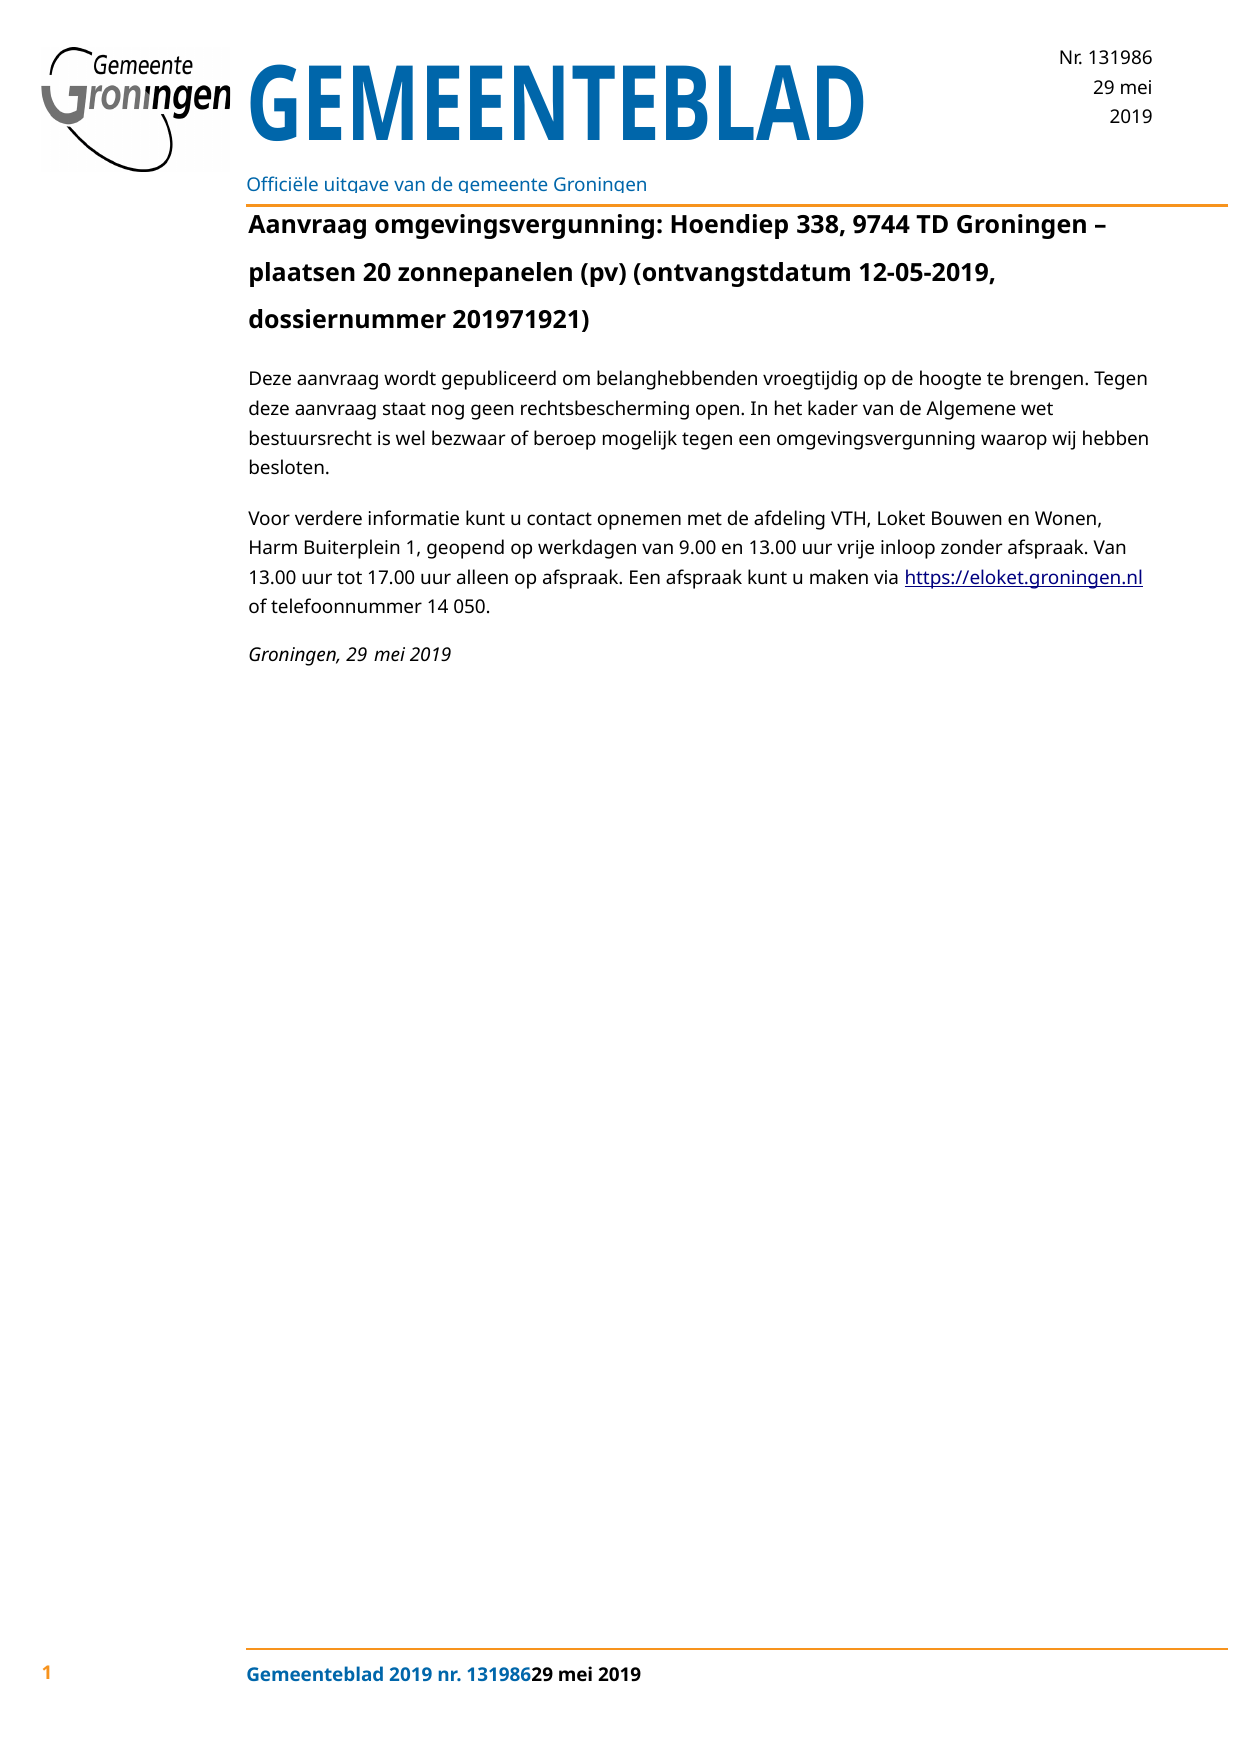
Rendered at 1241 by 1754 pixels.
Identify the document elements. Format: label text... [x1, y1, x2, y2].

text Voor verdere informatie kunt u contact opnemen met de afdeling VTH, Loket Bouwen en Wonen, Harm Buiterplein 1, geopend op werkdagen van 9.00 en 13.00 uur vrije inloop zonder afspraak. Van 13.00 uur tot 17.00 uur alleen op afspraak. Een afspraak kunt u maken via https://eloket.groningen.nl of telefoonnummer 14 050. [248, 505, 1152, 619]
picture [41, 47, 231, 172]
text Aanvraag omgevingsvergunning: Hoendiep 338, 9744 TD Groningen – plaatsen 20 zonnepanelen (pv) (ontvangstdatum 12-05-2019, dossiernummer 201971921) [248, 207, 1152, 336]
text Groningen, 29 mei 2019 [248, 641, 1152, 667]
text Deze aanvraag wordt gepubliceerd om belanghebbenden vroegtijdig op de hoogte te brengen. Tegen deze aanvraag staat nog geen rechtsbescherming open. In het kader van de Algemene wet bestuursrecht is wel bezwaar of beroep mogelijk tegen een omgevingsvergunning waarop wij hebben besloten. [248, 366, 1152, 480]
